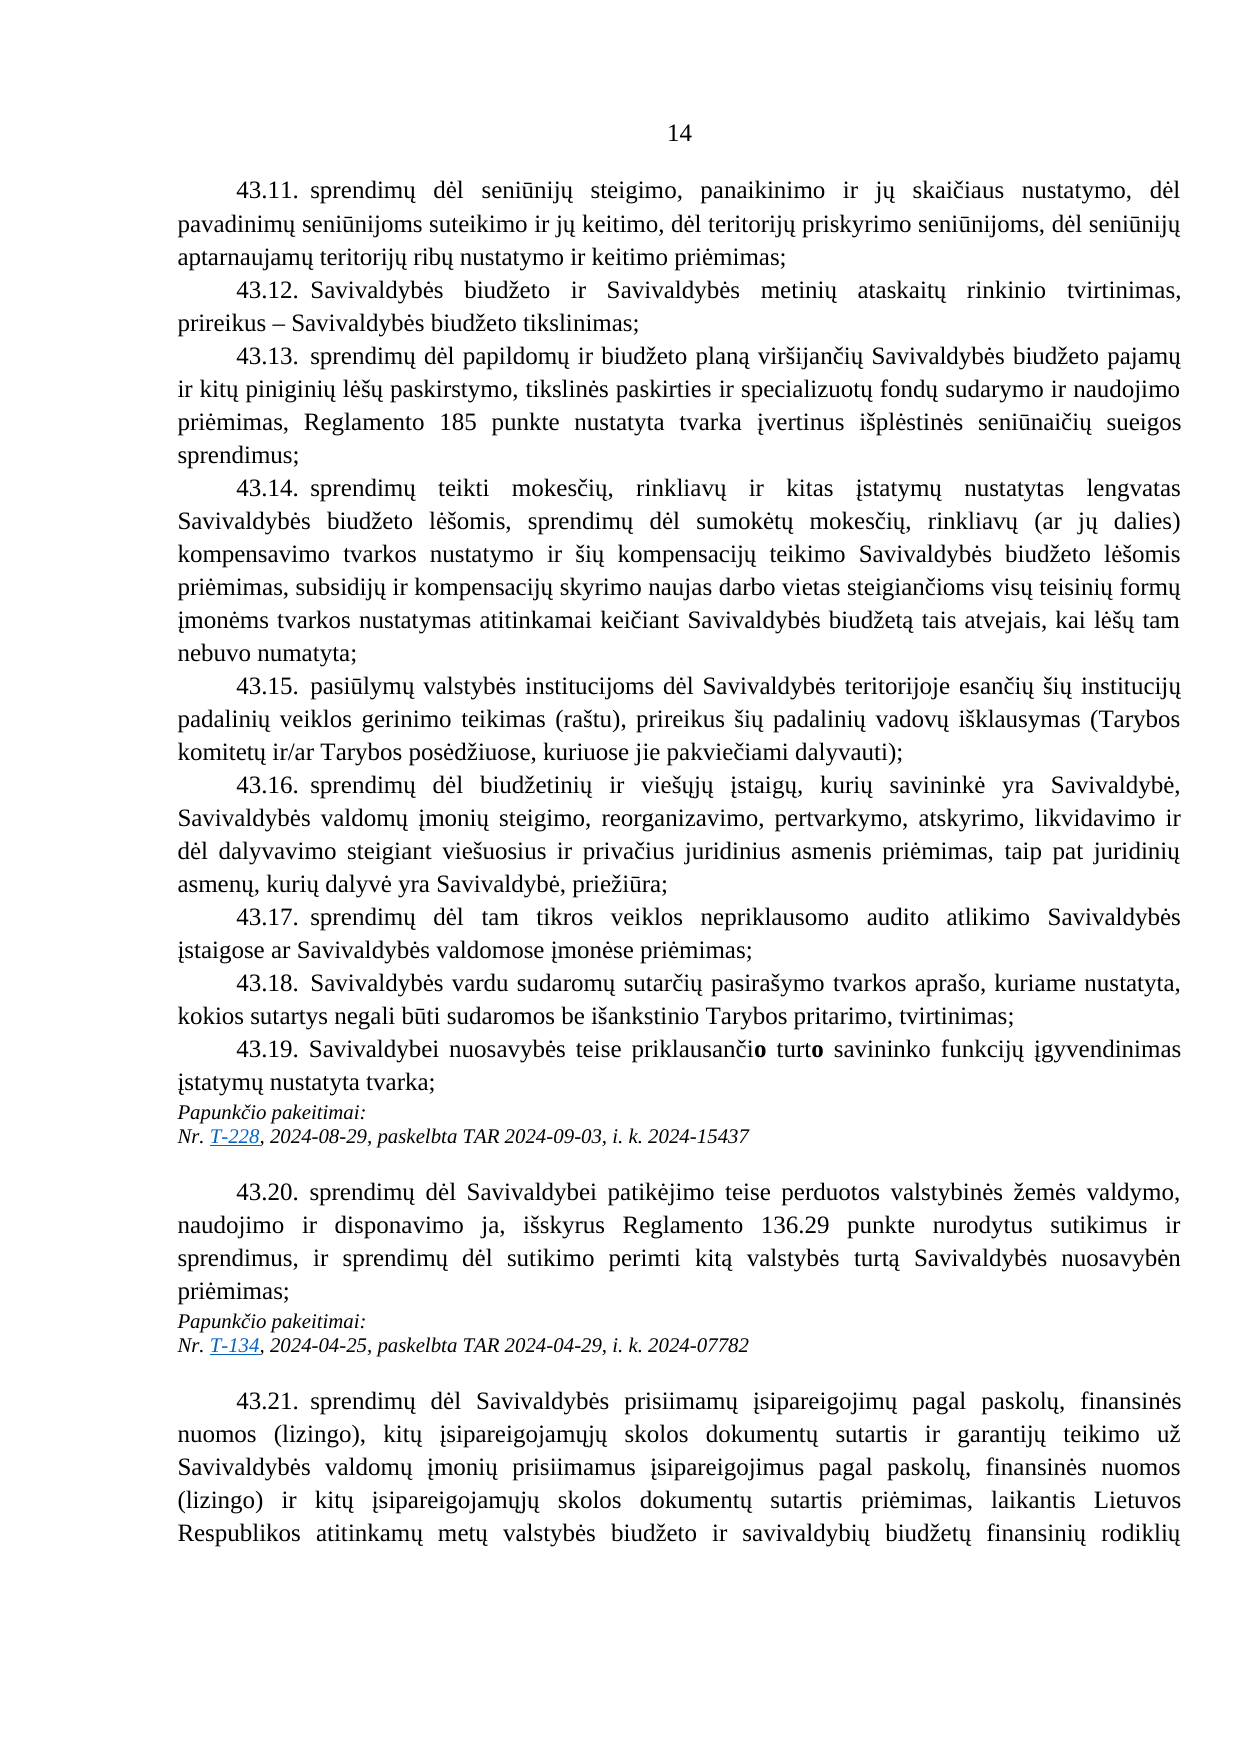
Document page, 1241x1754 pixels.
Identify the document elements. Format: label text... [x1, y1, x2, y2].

text 43.11. sprendimų dėl seniūnijų steigimo, panaikinimo ir jų skaičiaus nustatymo, dėl pavadinimų seniūnijoms suteikimo ir jų keitimo, dėl teritorijų priskyrimo seniūnijoms, dėl seniūnijų aptarnaujamų teritorijų ribų nustatymo ir keitimo priėmimas; [177, 176, 1181, 270]
text 43.13. sprendimų dėl papildomų ir biudžeto planą viršijančių Savivaldybės biudžeto pajamų ir kitų piniginių lėšų paskirstymo, tikslinės paskirties ir specializuotų fondų sudarymo ir naudojimo priėmimas, Reglamento 185 punkte nustatyta tvarka įvertinus išplėstinės seniūnaičių sueigos sprendimus; [177, 341, 1181, 468]
text Nr. T-228, 2024-08-29, paskelbta TAR 2024-09-03, i. k. 2024-15437 [177, 1124, 1181, 1148]
text Nr. T-134, 2024-04-25, paskelbta TAR 2024-04-29, i. k. 2024-07782 [177, 1333, 1181, 1357]
text 43.15. pasiūlymų valstybės institucijoms dėl Savivaldybės teritorijoje esančių šių institucijų padalinių veiklos gerinimo teikimas (raštu), prireikus šių padalinių vadovų išklausymas (Tarybos komitetų ir/ar Tarybos posėdžiuose, kuriuose jie pakviečiami dalyvauti); [177, 671, 1181, 766]
text 43.19. Savivaldybei nuosavybės teise priklausančio turto savininko funkcijų įgyvendinimas įstatymų nustatyta tvarka; [177, 1034, 1181, 1096]
text 43.21. sprendimų dėl Savivaldybės prisiimamų įsipareigojimų pagal paskolų, finansinės nuomos (lizingo), kitų įsipareigojamųjų skolos dokumentų sutartis ir garantijų teikimo už Savivaldybės valdomų įmonių prisiimamus įsipareigojimus pagal paskolų, finansinės nuomos (lizingo) ir kitų įsipareigojamųjų skolos dokumentų sutartis priėmimas, laikantis Lietuvos Respublikos atitinkamų metų valstybės biudžeto ir savivaldybių biudžetų finansinių rodiklių [177, 1386, 1181, 1547]
text 43.18. Savivaldybės vardu sudaromų sutarčių pasirašymo tvarkos aprašo, kuriame nustatyta, kokios sutartys negali būti sudaromos be išankstinio Tarybos pritarimo, tvirtinimas; [177, 968, 1181, 1030]
text 43.17. sprendimų dėl tam tikros veiklos nepriklausomo audito atlikimo Savivaldybės įstaigose ar Savivaldybės valdomose įmonėse priėmimas; [177, 902, 1181, 964]
text Papunkčio pakeitimai: [177, 1100, 1181, 1124]
text 43.12. Savivaldybės biudžeto ir Savivaldybės metinių ataskaitų rinkinio tvirtinimas, prireikus – Savivaldybės biudžeto tikslinimas; [177, 275, 1181, 336]
text 43.16. sprendimų dėl biudžetinių ir viešųjų įstaigų, kurių savininkė yra Savivaldybė, Savivaldybės valdomų įmonių steigimo, reorganizavimo, pertvarkymo, atskyrimo, likvidavimo ir dėl dalyvavimo steigiant viešuosius ir privačius juridinius asmenis priėmimas, taip pat juridinių asmenų, kurių dalyvė yra Savivaldybė, priežiūra; [177, 770, 1181, 898]
text Papunkčio pakeitimai: [177, 1309, 1181, 1333]
text 43.20. sprendimų dėl Savivaldybei patikėjimo teise perduotos valstybinės žemės valdymo, naudojimo ir disponavimo ja, išskyrus Reglamento 136.29 punkte nurodytus sutikimus ir sprendimus, ir sprendimų dėl sutikimo perimti kitą valstybės turtą Savivaldybės nuosavybėn priėmimas; [177, 1177, 1181, 1305]
text 43.14. sprendimų teikti mokesčių, rinkliavų ir kitas įstatymų nustatytas lengvatas Savivaldybės biudžeto lėšomis, sprendimų dėl sumokėtų mokesčių, rinkliavų (ar jų dalies) kompensavimo tvarkos nustatymo ir šių kompensacijų teikimo Savivaldybės biudžeto lėšomis priėmimas, subsidijų ir kompensacijų skyrimo naujas darbo vietas steigiančioms visų teisinių formų įmonėms tvarkos nustatymas atitinkamai keičiant Savivaldybės biudžetą tais atvejais, kai lėšų tam nebuvo numatyta; [177, 473, 1181, 667]
